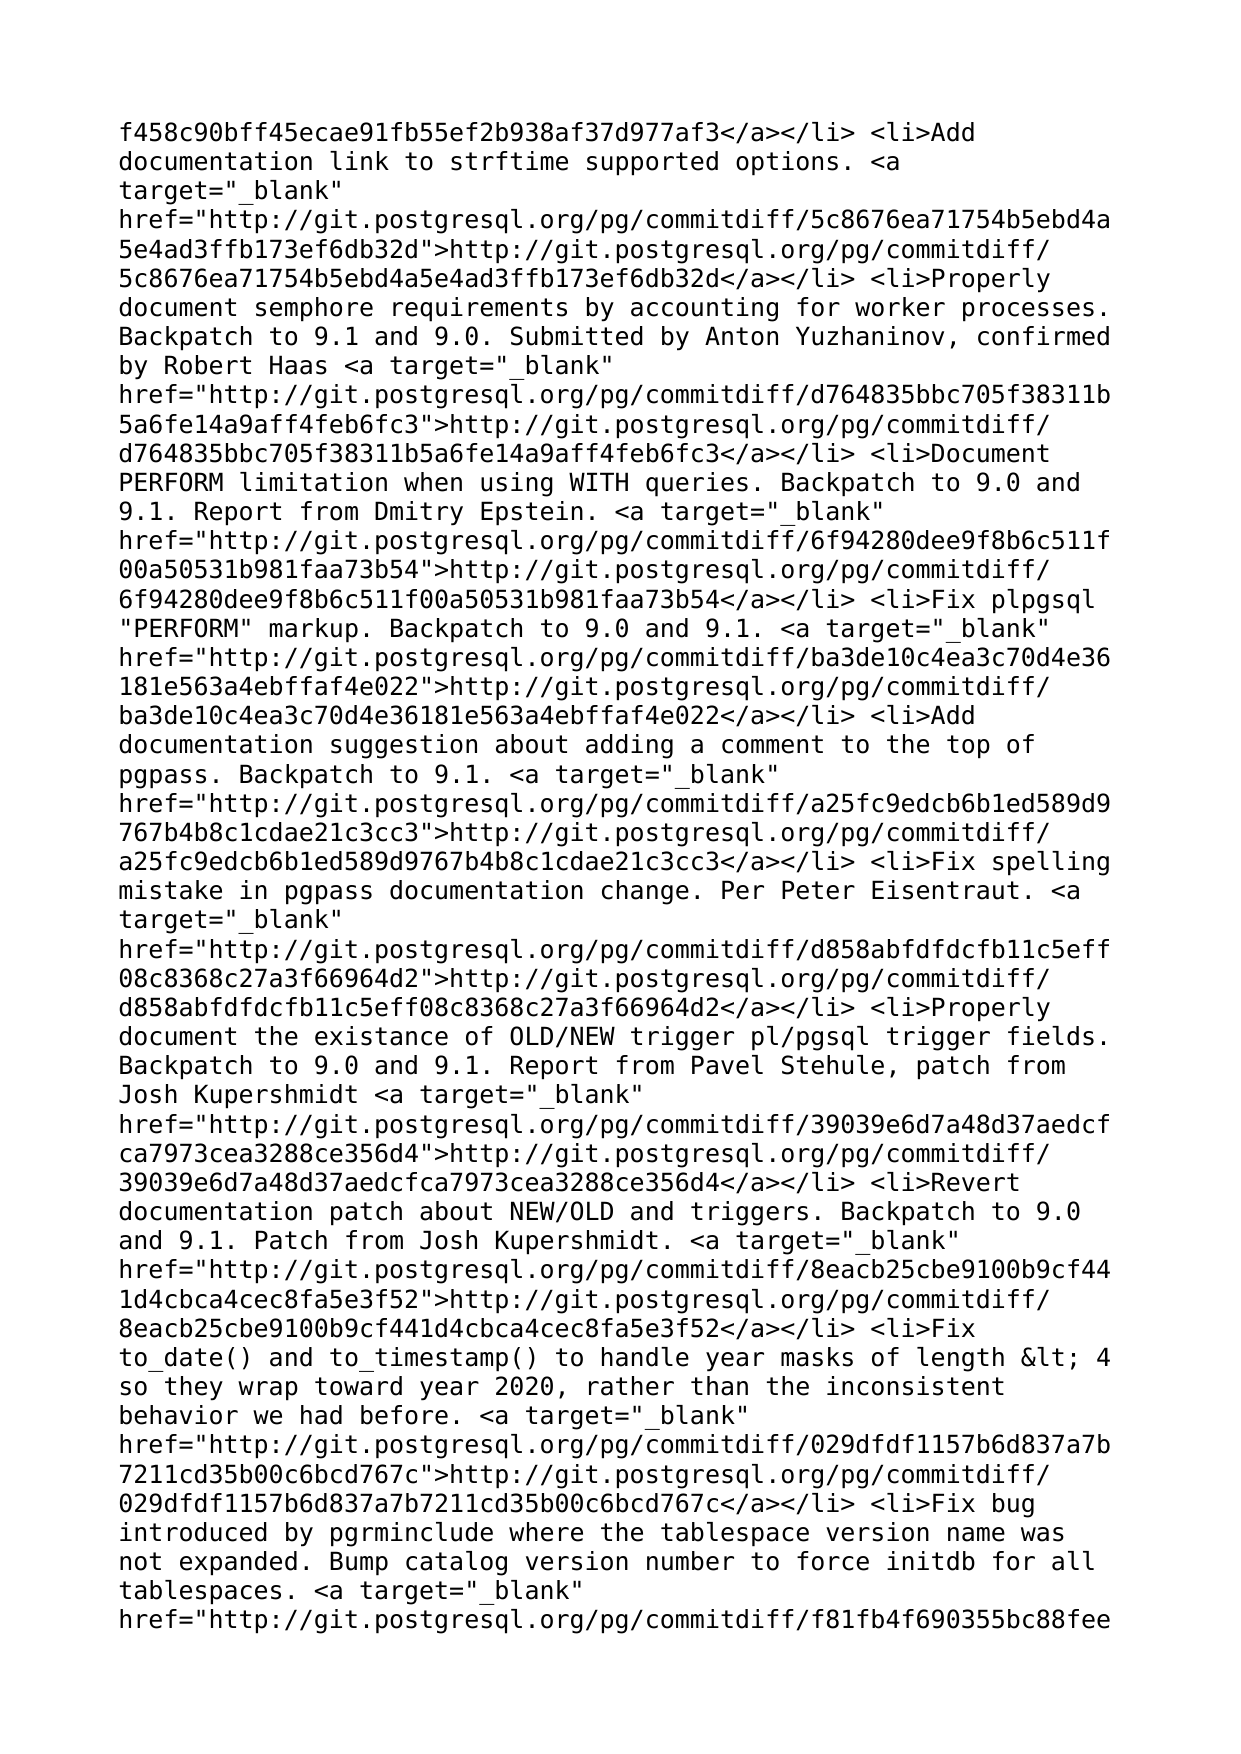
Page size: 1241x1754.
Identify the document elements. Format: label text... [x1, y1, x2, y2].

text f458c90bff45ecae91fb55ef2b938af37d977af3</a></li> <li>Add documentation link to strftime supported options. <a target="_blank" href="http://git.postgresql.org/pg/commitdiff/5c8676ea71754b5ebd4a5e4ad3ffb173ef6db32d">http://git.postgresql.org/pg/commitdiff/5c8676ea71754b5ebd4a5e4ad3ffb173ef6db32d</a></li> <li>Properly document semphore requirements by accounting for worker processes. Backpatch to 9.1 and 9.0. Submitted by Anton Yuzhaninov, confirmed by Robert Haas <a target="_blank" href="http://git.postgresql.org/pg/commitdiff/d764835bbc705f38311b5a6fe14a9aff4feb6fc3">http://git.postgresql.org/pg/commitdiff/d764835bbc705f38311b5a6fe14a9aff4feb6fc3</a></li> <li>Document PERFORM limitation when using WITH queries. Backpatch to 9.0 and 9.1. Report from Dmitry Epstein. <a target="_blank" href="http://git.postgresql.org/pg/commitdiff/6f94280dee9f8b6c511f00a50531b981faa73b54">http://git.postgresql.org/pg/commitdiff/6f94280dee9f8b6c511f00a50531b981faa73b54</a></li> <li>Fix plpgsql "PERFORM" markup. Backpatch to 9.0 and 9.1. <a target="_blank" href="http://git.postgresql.org/pg/commitdiff/ba3de10c4ea3c70d4e36181e563a4ebffaf4e022">http://git.postgresql.org/pg/commitdiff/ba3de10c4ea3c70d4e36181e563a4ebffaf4e022</a></li> <li>Add documentation suggestion about adding a comment to the top of pgpass. Backpatch to 9.1. <a target="_blank" href="http://git.postgresql.org/pg/commitdiff/a25fc9edcb6b1ed589d9767b4b8c1cdae21c3cc3">http://git.postgresql.org/pg/commitdiff/a25fc9edcb6b1ed589d9767b4b8c1cdae21c3cc3</a></li> <li>Fix spelling mistake in pgpass documentation change. Per Peter Eisentraut. <a target="_blank" href="http://git.postgresql.org/pg/commitdiff/d858abfdfdcfb11c5eff08c8368c27a3f66964d2">http://git.postgresql.org/pg/commitdiff/d858abfdfdcfb11c5eff08c8368c27a3f66964d2</a></li> <li>Properly document the existance of OLD/NEW trigger pl/pgsql trigger fields. Backpatch to 9.0 and 9.1. Report from Pavel Stehule, patch from Josh Kupershmidt <a target="_blank" href="http://git.postgresql.org/pg/commitdiff/39039e6d7a48d37aedcfca7973cea3288ce356d4">http://git.postgresql.org/pg/commitdiff/39039e6d7a48d37aedcfca7973cea3288ce356d4</a></li> <li>Revert documentation patch about NEW/OLD and triggers. Backpatch to 9.0 and 9.1. Patch from Josh Kupershmidt. <a target="_blank" href="http://git.postgresql.org/pg/commitdiff/8eacb25cbe9100b9cf441d4cbca4cec8fa5e3f52">http://git.postgresql.org/pg/commitdiff/8eacb25cbe9100b9cf441d4cbca4cec8fa5e3f52</a></li> <li>Fix to_date() and to_timestamp() to handle year masks of length &lt; 4 so they wrap toward year 2020, rather than the inconsistent behavior we had before. <a target="_blank" href="http://git.postgresql.org/pg/commitdiff/029dfdf1157b6d837a7b7211cd35b00c6bcd767c">http://git.postgresql.org/pg/commitdiff/029dfdf1157b6d837a7b7211cd35b00c6bcd767c</a></li> <li>Fix bug introduced by pgrminclude where the tablespace version name was not expanded. Bump catalog version number to force initdb for all tablespaces. <a target="_blank" href="http://git.postgresql.org/pg/commitdiff/f81fb4f690355bc88fee [118, 118, 1122, 1635]
